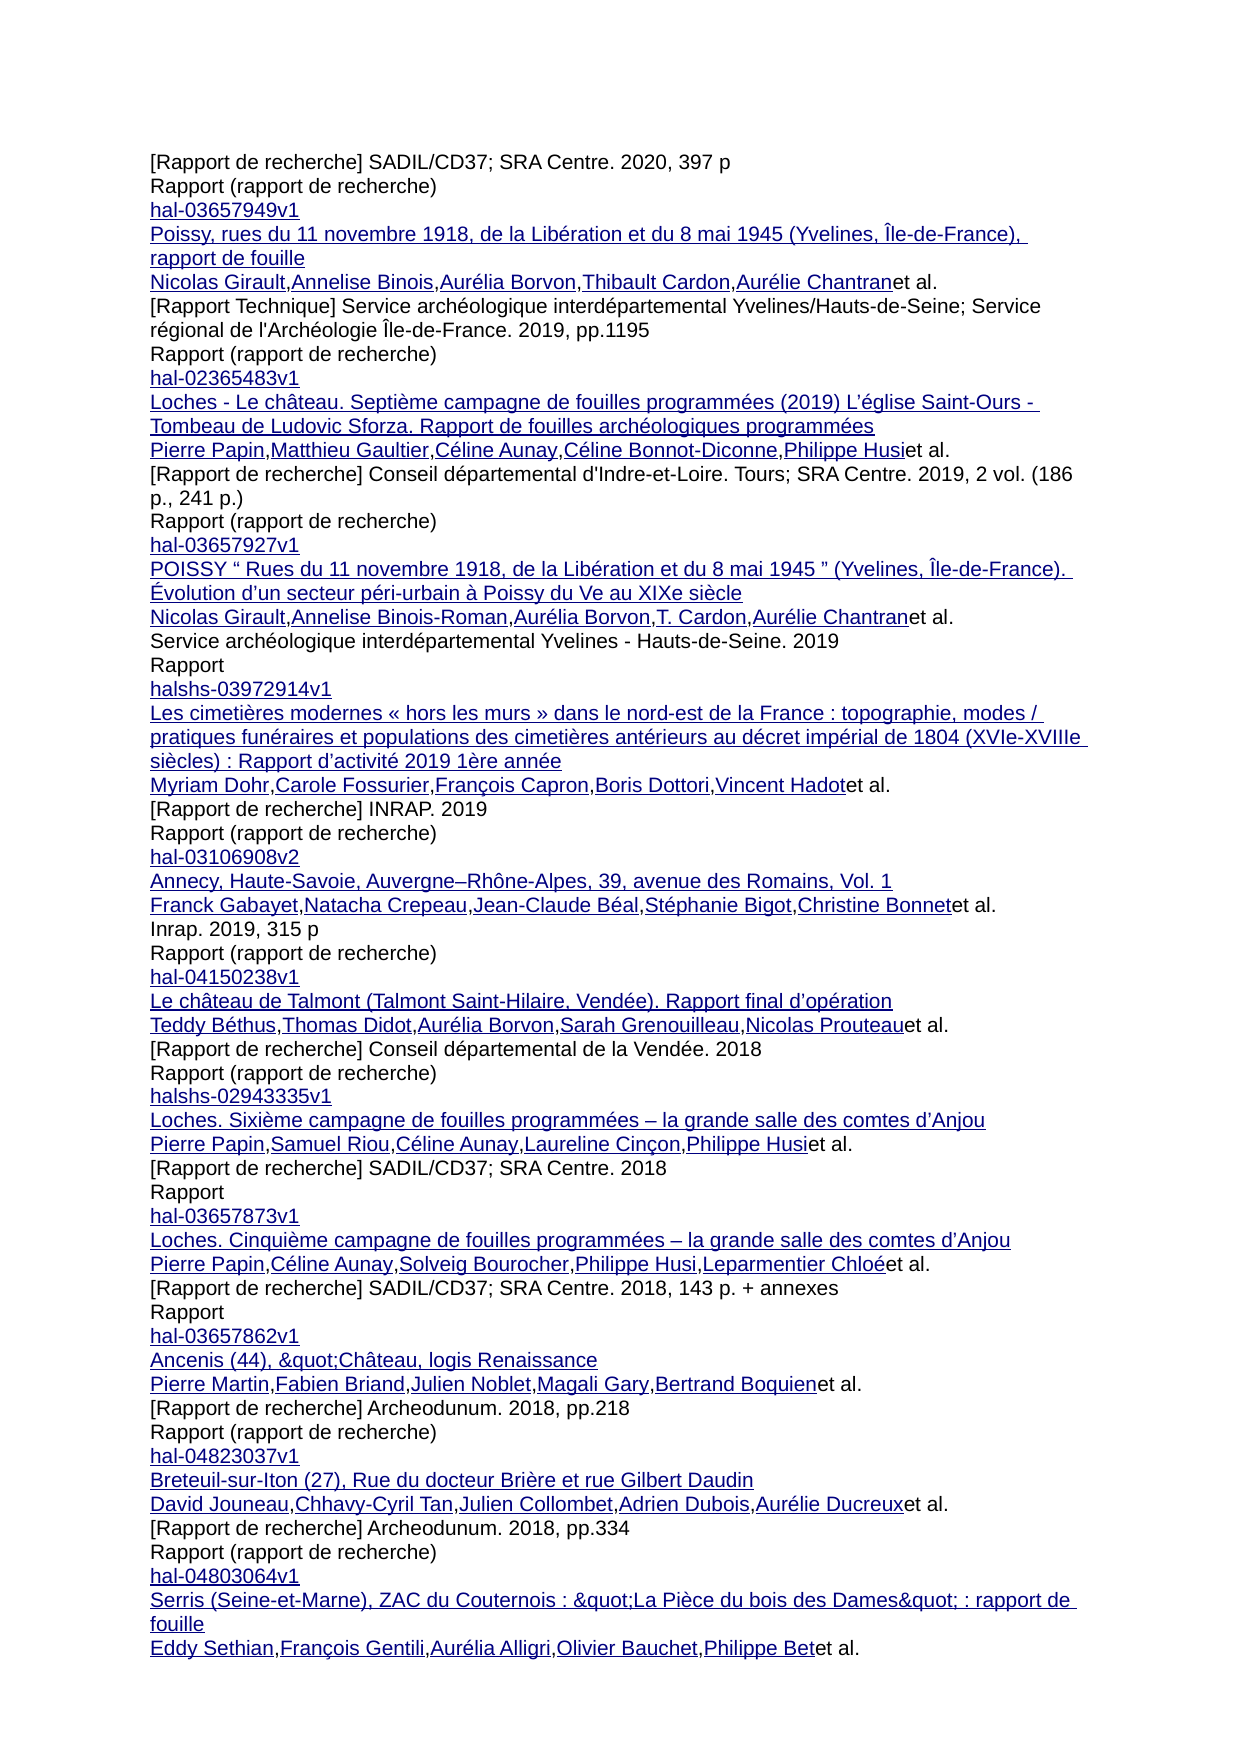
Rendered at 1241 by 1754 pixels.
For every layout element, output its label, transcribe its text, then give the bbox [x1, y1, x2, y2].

table_cell Serris (Seine-et-Marne), ZAC du Couternois : &quot;La Pièce du bois des Dames&quot; : rapport de fouille Eddy Sethian,François Gentili,Aurélia Alligri,Olivier Bauchet,Philippe Betet al. [150, 1588, 1090, 1659]
table_cell [Rapport de recherche] SADIL/CD37; SRA Centre. 2020, 397 p Rapport (rapport de recherche) hal-03657949v1 [150, 150, 1090, 222]
table_cell Breteuil-sur-Iton (27), Rue du docteur Brière et rue Gilbert Daudin David Jouneau,Chhavy-Cyril Tan,Julien Collombet,Adrien Dubois,Aurélie Ducreuxet al. [Rapport de recherche] Archeodunum. 2018, pp.334 Rapport (rapport de recherche) hal-04803064v1 [150, 1468, 1090, 1587]
table_cell Annecy, Haute-Savoie, Auvergne–Rhône-Alpes, 39, avenue des Romains, Vol. 1 Franck Gabayet,Natacha Crepeau,Jean-Claude Béal,Stéphanie Bigot,Christine Bonnetet al. Inrap. 2019, 315 p Rapport (rapport de recherche) hal-04150238v1 [150, 869, 1090, 988]
table_cell Loches. Cinquième campagne de fouilles programmées – la grande salle des comtes d’Anjou Pierre Papin,Céline Aunay,Solveig Bourocher,Philippe Husi,Leparmentier Chloéet al. [Rapport de recherche] SADIL/CD37; SRA Centre. 2018, 143 p. + annexes Rapport hal-03657862v1 [150, 1228, 1090, 1348]
table_cell Ancenis (44), &quot;Château, logis Renaissance Pierre Martin,Fabien Briand,Julien Noblet,Magali Gary,Bertrand Boquienet al. [Rapport de recherche] Archeodunum. 2018, pp.218 Rapport (rapport de recherche) hal-04823037v1 [150, 1348, 1090, 1468]
table_cell Le château de Talmont (Talmont Saint-Hilaire, Vendée). Rapport final d’opération Teddy Béthus,Thomas Didot,Aurélia Borvon,Sarah Grenouilleau,Nicolas Prouteauet al. [Rapport de recherche] Conseil départemental de la Vendée. 2018 Rapport (rapport de recherche) halshs-02943335v1 [150, 989, 1090, 1108]
table_cell Loches. Sixième campagne de fouilles programmées – la grande salle des comtes d’Anjou Pierre Papin,Samuel Riou,Céline Aunay,Laureline Cinçon,Philippe Husiet al. [Rapport de recherche] SADIL/CD37; SRA Centre. 2018 Rapport hal-03657873v1 [150, 1108, 1090, 1228]
table_cell POISSY “ Rues du 11 novembre 1918, de la Libération et du 8 mai 1945 ” (Yvelines, Île-de-France). Évolution d’un secteur péri-urbain à Poissy du Ve au XIXe siècle Nicolas Girault,Annelise Binois-Roman,Aurélia Borvon,T. Cardon,Aurélie Chantranet al. Service archéologique interdépartemental Yvelines - Hauts-de-Seine. 2019 Rapport halshs-03972914v1 [150, 557, 1090, 701]
table_cell Poissy, rues du 11 novembre 1918, de la Libération et du 8 mai 1945 (Yvelines, Île-de-France), rapport de fouille Nicolas Girault,Annelise Binois,Aurélia Borvon,Thibault Cardon,Aurélie Chantranet al. [Rapport Technique] Service archéologique interdépartemental Yvelines/Hauts-de-Seine; Service régional de l'Archéologie Île-de-France. 2019, pp.1195 Rapport (rapport de recherche) hal-02365483v1 [150, 222, 1090, 389]
table_cell Loches - Le château. Septième campagne de fouilles programmées (2019) L’église Saint-Ours - Tombeau de Ludovic Sforza. Rapport de fouilles archéologiques programmées Pierre Papin,Matthieu Gaultier,Céline Aunay,Céline Bonnot-Diconne,Philippe Husiet al. [Rapport de recherche] Conseil départemental d'Indre-et-Loire. Tours; SRA Centre. 2019, 2 vol. (186 p., 241 p.) Rapport (rapport de recherche) hal-03657927v1 [150, 390, 1090, 557]
table_cell Les cimetières modernes « hors les murs » dans le nord-est de la France : topographie, modes / pratiques funéraires et populations des cimetières antérieurs au décret impérial de 1804 (XVIe-XVIIIe siècles) : Rapport d’activité 2019 1ère année Myriam Dohr,Carole Fossurier,François Capron,Boris Dottori,Vincent Hadotet al. [Rapport de recherche] INRAP. 2019 Rapport (rapport de recherche) hal-03106908v2 [150, 701, 1090, 869]
